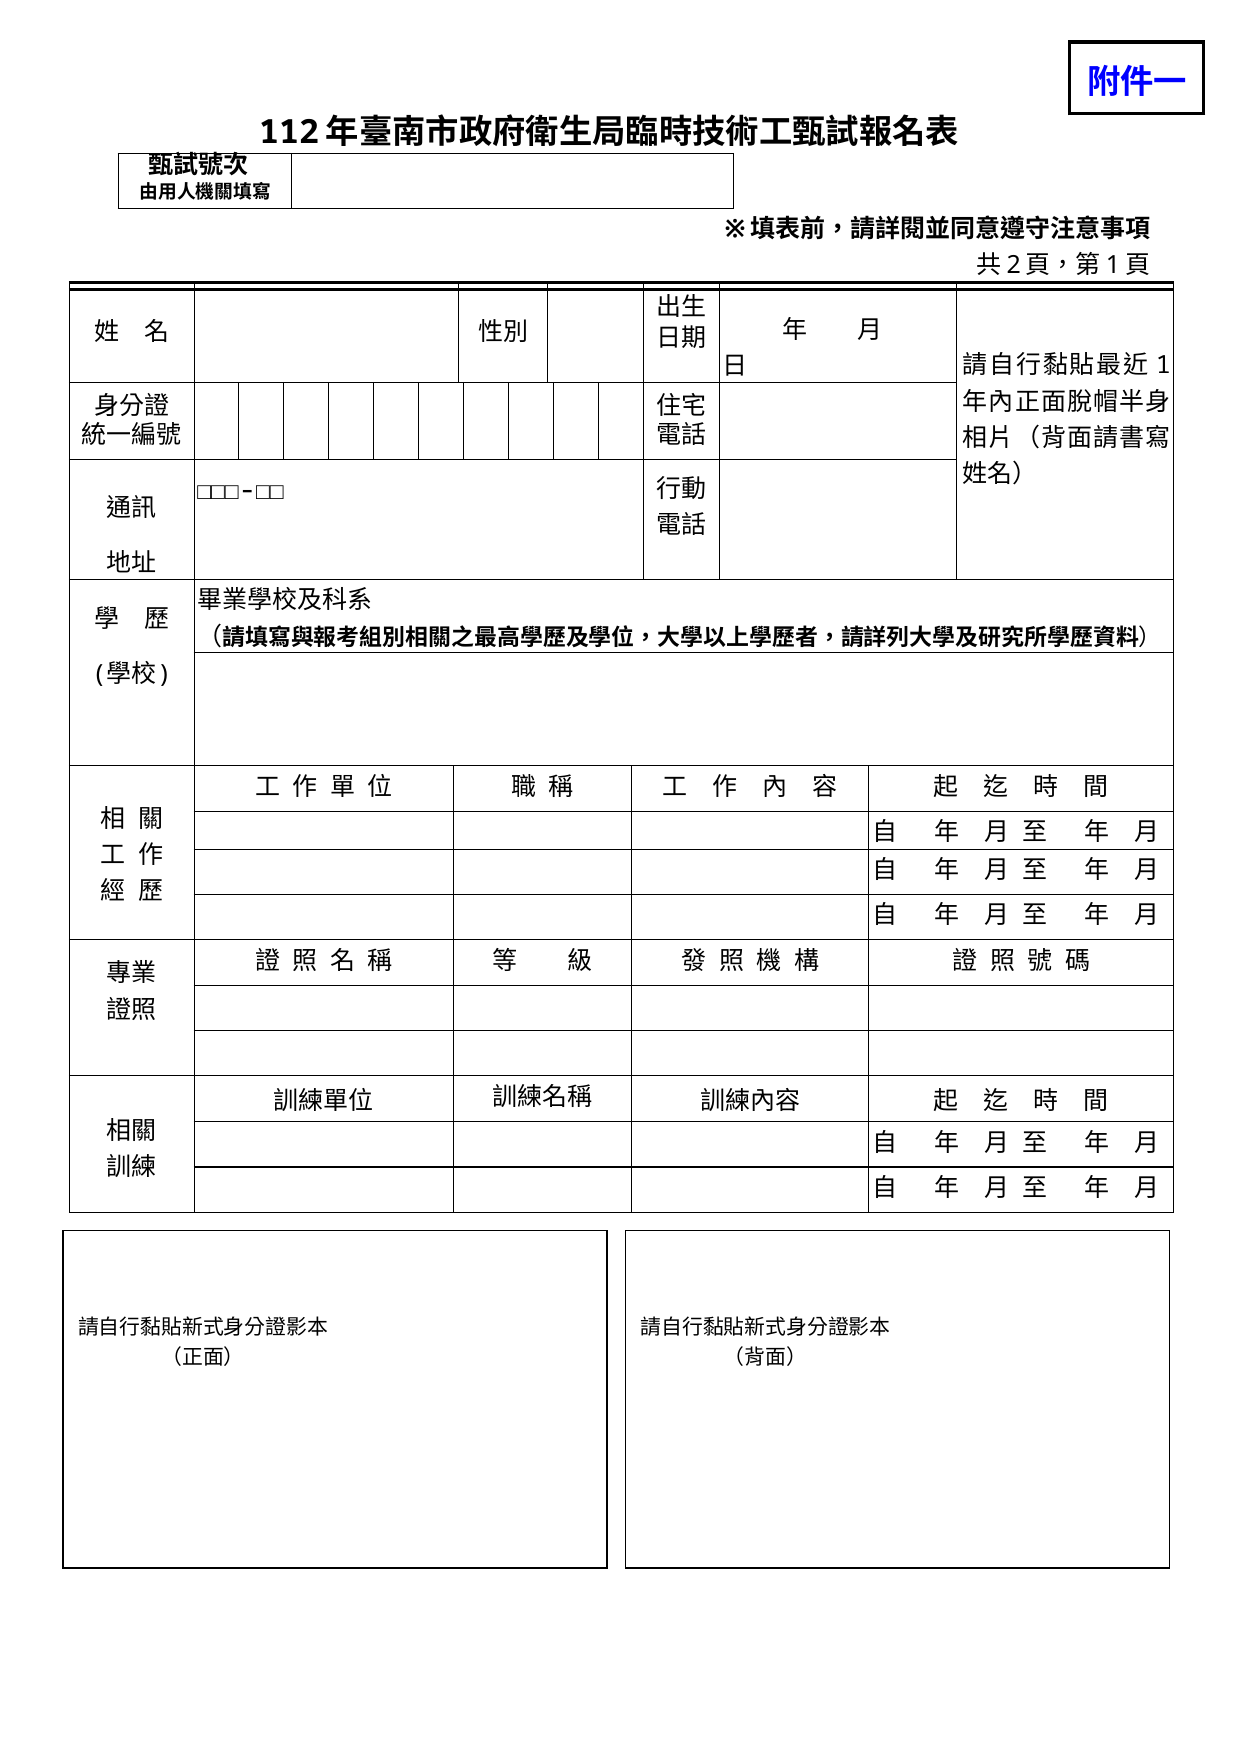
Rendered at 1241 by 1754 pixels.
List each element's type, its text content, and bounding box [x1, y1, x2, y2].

table_cell 職 稱 [454, 766, 631, 811]
table_cell [329, 383, 373, 459]
table_cell [720, 460, 956, 579]
table_cell [454, 850, 631, 894]
table_cell [464, 383, 508, 459]
table_cell [599, 383, 643, 459]
table_cell [195, 812, 453, 849]
table_cell 相關 訓練 [70, 1076, 194, 1212]
table_cell [195, 383, 238, 459]
table_header [548, 284, 643, 288]
table_cell 住宅 電話 [644, 383, 719, 459]
table_header 甄試號次 由用人機關填寫 [119, 154, 291, 208]
table_header [195, 291, 458, 382]
table_header [957, 284, 1173, 288]
table_cell 專業 證照 [70, 940, 194, 1075]
table_cell [195, 1122, 453, 1166]
table_cell 訓練單位 [195, 1076, 453, 1121]
table_cell [454, 986, 631, 1030]
table_cell 行動電話 [644, 460, 719, 579]
table_cell [632, 1122, 868, 1166]
table_cell [195, 1031, 453, 1075]
table_cell [720, 383, 956, 459]
table_cell [195, 850, 453, 894]
table_cell 通訊 地址 [70, 460, 194, 579]
table_cell □□□-□□ [195, 460, 643, 579]
table_cell [195, 1168, 453, 1212]
table_header [70, 284, 194, 288]
table_cell 畢業學校及科系 （請填寫與報考組別相關之最高學歷及學位，大學以上學歷者，請詳列大學及研究所學歷資料） [195, 580, 1173, 652]
table_cell [632, 1168, 868, 1212]
table_cell 證 照 號 碼 [869, 940, 1173, 984]
text 附件一 [1086, 55, 1187, 103]
table_cell 等 級 [454, 940, 631, 984]
table_header [459, 284, 547, 288]
table_header 出生 日期 [644, 291, 719, 382]
table_header 年 月 日 [720, 291, 956, 382]
table_cell [869, 1031, 1173, 1075]
table_header [644, 284, 719, 288]
table_cell [284, 383, 328, 459]
text 報考人簽章： [608, 1321, 625, 1363]
table_cell [374, 383, 418, 459]
table_cell [195, 653, 1173, 765]
table_cell 身分證 統一編號 [70, 383, 194, 459]
table_cell [454, 1168, 631, 1212]
table_cell 工 作 單 位 [195, 766, 453, 811]
table_cell [869, 986, 1173, 1030]
table_header [720, 284, 956, 288]
table_cell 相 關 工 作 經 歷 [70, 766, 194, 939]
table_cell 訓練名稱 [454, 1076, 631, 1121]
table_cell [509, 383, 553, 459]
table_cell 學 歷 (學校) [70, 580, 194, 765]
table_cell 自 年 月 至 年 月 [869, 1122, 1173, 1166]
table_cell 起 迄 時 間 [869, 766, 1173, 811]
table_cell [454, 1031, 631, 1075]
table_cell [239, 383, 283, 459]
table_header [548, 291, 643, 382]
text ※填表前，請詳閱並同意遵守注意事項 共2頁，第1頁 [68, 209, 1150, 281]
table_cell 訓練內容 [632, 1076, 868, 1121]
table_header 請自行黏貼最近1年內正面脫帽半身相片（背面請書寫姓名） [957, 291, 1173, 579]
table_cell 自 年 月 至 年 月 [869, 812, 1173, 849]
text 112年臺南市政府衛生局臨時技術工甄試報名表 [68, 104, 1150, 153]
table_cell 工 作 內 容 [632, 766, 868, 811]
table_cell 自 年 月 至 年 月 [869, 1168, 1173, 1212]
table_cell 自 年 月 至 年 月 [869, 850, 1173, 894]
table_cell [195, 895, 453, 939]
table_cell [632, 895, 868, 939]
table_cell 證 照 名 稱 [195, 940, 453, 984]
table_cell 發 照 機 構 [632, 940, 868, 984]
table_cell [454, 812, 631, 849]
table_cell 起 迄 時 間 [869, 1076, 1173, 1121]
table_cell [632, 812, 868, 849]
table_cell [632, 850, 868, 894]
table_header [195, 284, 458, 288]
table_cell [554, 383, 598, 459]
table_cell [419, 383, 463, 459]
table_cell [454, 895, 631, 939]
table_cell [632, 986, 868, 1030]
table_header 姓 名 [70, 291, 194, 382]
table_cell 自 年 月 至 年 月 [869, 895, 1173, 939]
table_header 性別 [459, 291, 547, 382]
table_cell [632, 1031, 868, 1075]
table_cell [454, 1122, 631, 1166]
table_header [292, 154, 733, 208]
table_cell [195, 986, 453, 1030]
